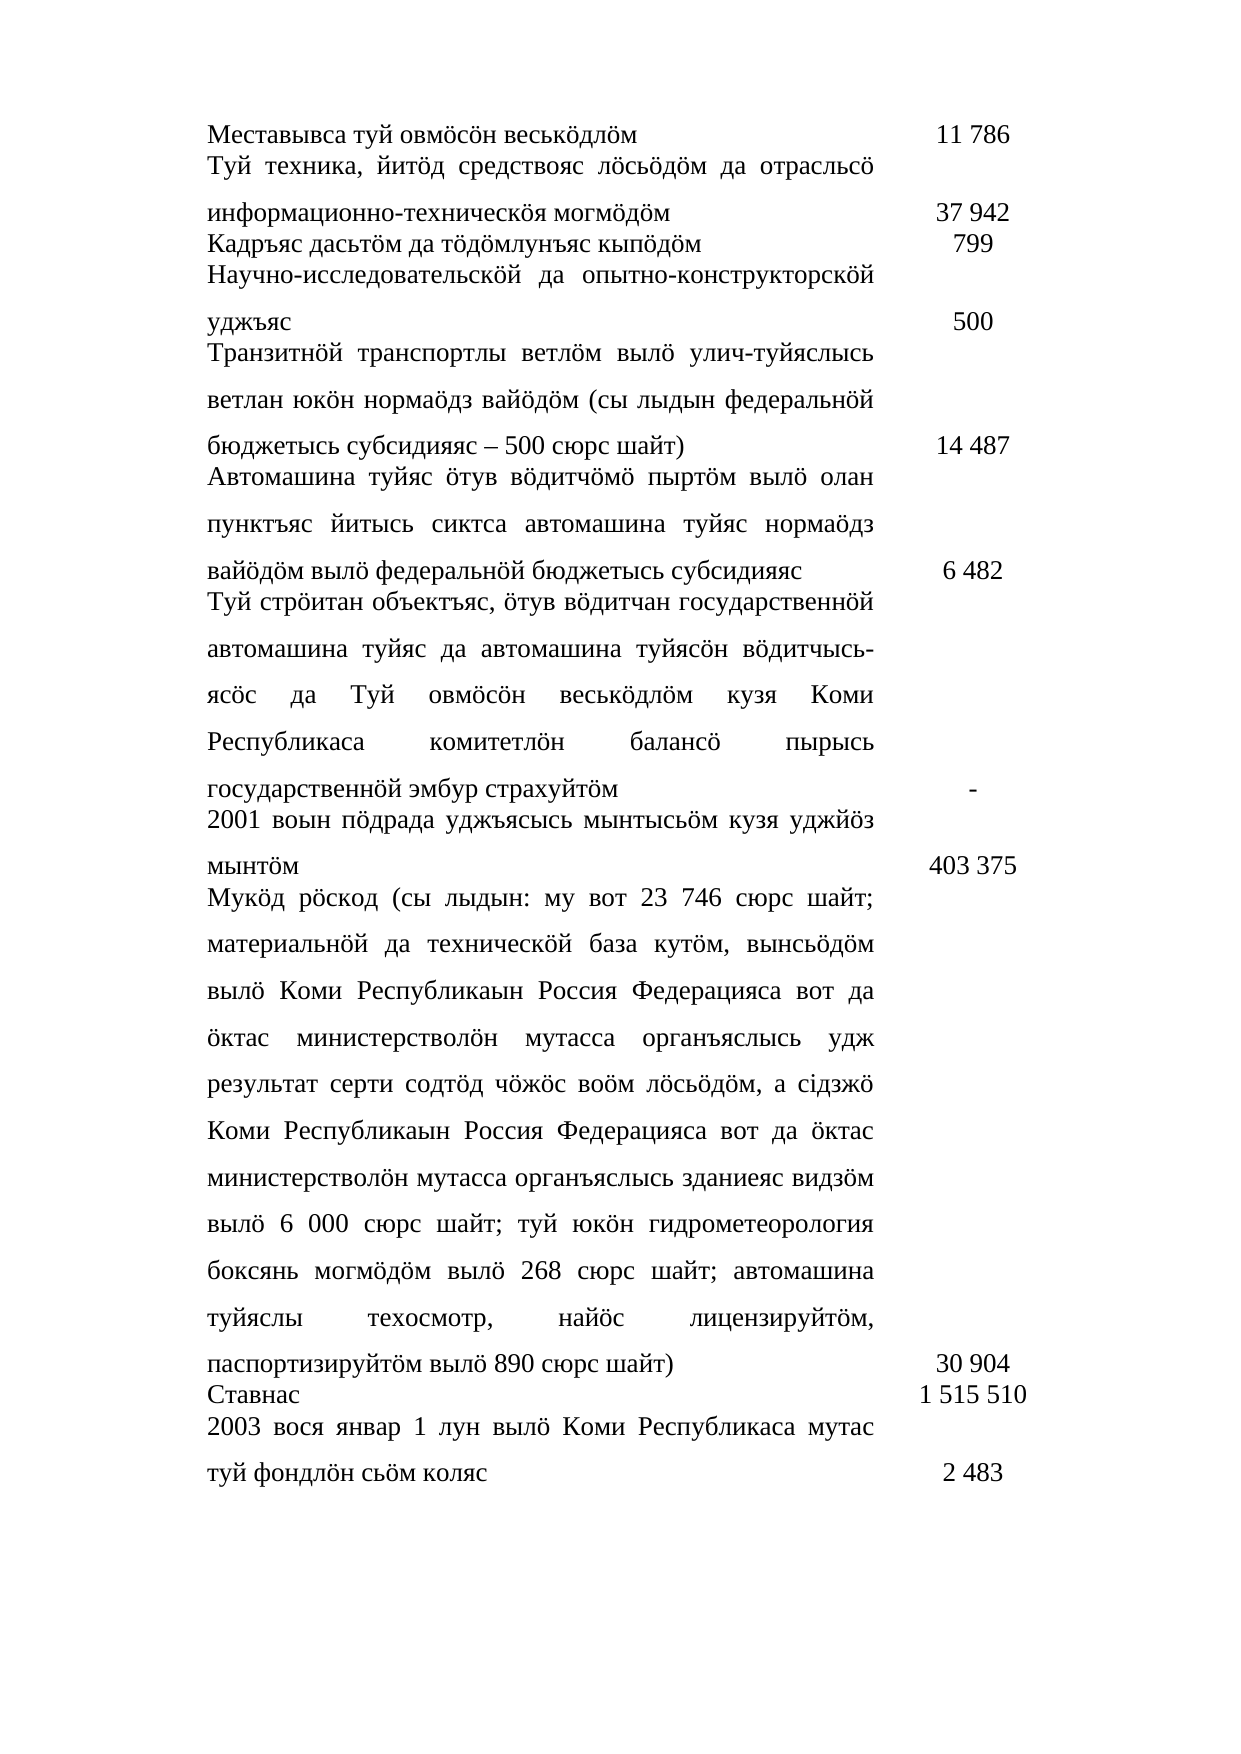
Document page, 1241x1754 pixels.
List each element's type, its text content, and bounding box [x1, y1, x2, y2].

table_cell Автомашина туйяс öтув вöдитчöмö пыртöм вылö олан пунктъяс йитысь сиктса автомашина туйяс нормаöдз вайöдöм вылö федеральнöй бюджетысь субсидияяс [196, 461, 886, 585]
table_cell Туй техника, йитöд средствояс лöсьöдöм да отрасльсö информационно-техническöя могмöдöм [196, 149, 886, 227]
table_cell 2 483 [886, 1410, 1060, 1487]
table_cell 403 375 [886, 803, 1060, 881]
table_cell 37 942 [886, 149, 1060, 227]
table_cell Кадръяс дасьтöм да тöдöмлунъяс кыпöдöм [196, 227, 886, 258]
table_cell Научно-исследовательскöй да опытно-конструкторскöй уджъяс [196, 258, 886, 336]
table_cell Транзитнöй транспортлы ветлöм вылö улич-туйяслысь ветлан юкöн нормаöдз вайöдöм (сы лыдын федеральнöй бюджетысь субсидияяс – 500 сюрс шайт) [196, 336, 886, 461]
table_cell Меставывса туй овмöсöн веськöдлöм [196, 118, 886, 149]
table_cell 30 904 [886, 881, 1060, 1378]
table_cell 1 515 510 [886, 1379, 1060, 1409]
table_cell 14 487 [886, 336, 1060, 461]
table_cell 2001 воын пöдрада уджъясысь мынтысьöм кузя уджйöз мынтöм [196, 803, 886, 881]
table_cell - [886, 585, 1060, 803]
table_cell Мукöд рöскод (сы лыдын: му вот 23 746 сюрс шайт; материальнöй да техническöй база кутöм, вынсьöдöм вылö Коми Республикаын Россия Федерацияса вот да öктас министерстволöн мутасса органъяслысь удж результат серти содтöд чöжöс воöм лöсьöдöм, а сiдзжö Коми Республикаын Россия Федерацияса вот да öктас министерстволöн мутасса органъяслысь зданиеяс видзöм вылö 6 000 сюрс шайт; туй юкöн гидрометеорология боксянь могмöдöм вылö 268 сюрс шайт; автомашина туйяслы техосмотр, найöс лицензируйтöм, паспортизируйтöм вылö 890 сюрс шайт) [196, 881, 886, 1378]
table_cell 11 786 [886, 118, 1060, 149]
table_cell 500 [886, 258, 1060, 336]
table_cell 6 482 [886, 461, 1060, 585]
table_cell Ставнас [196, 1379, 886, 1409]
table_cell 799 [886, 227, 1060, 258]
table_cell 2003 вося январ 1 лун вылö Коми Республикаса мутас туй фондлöн сьöм коляс [196, 1410, 886, 1487]
table_cell Туй стрöитан объектъяс, öтув вöдитчан государственнöй автомашина туйяс да автомашина туйясöн вöдитчысь-ясöс да Туй овмöсöн веськöдлöм кузя Коми Республикаса комитетлöн балансö пырысь государственнöй эмбур страхуйтöм [196, 585, 886, 803]
